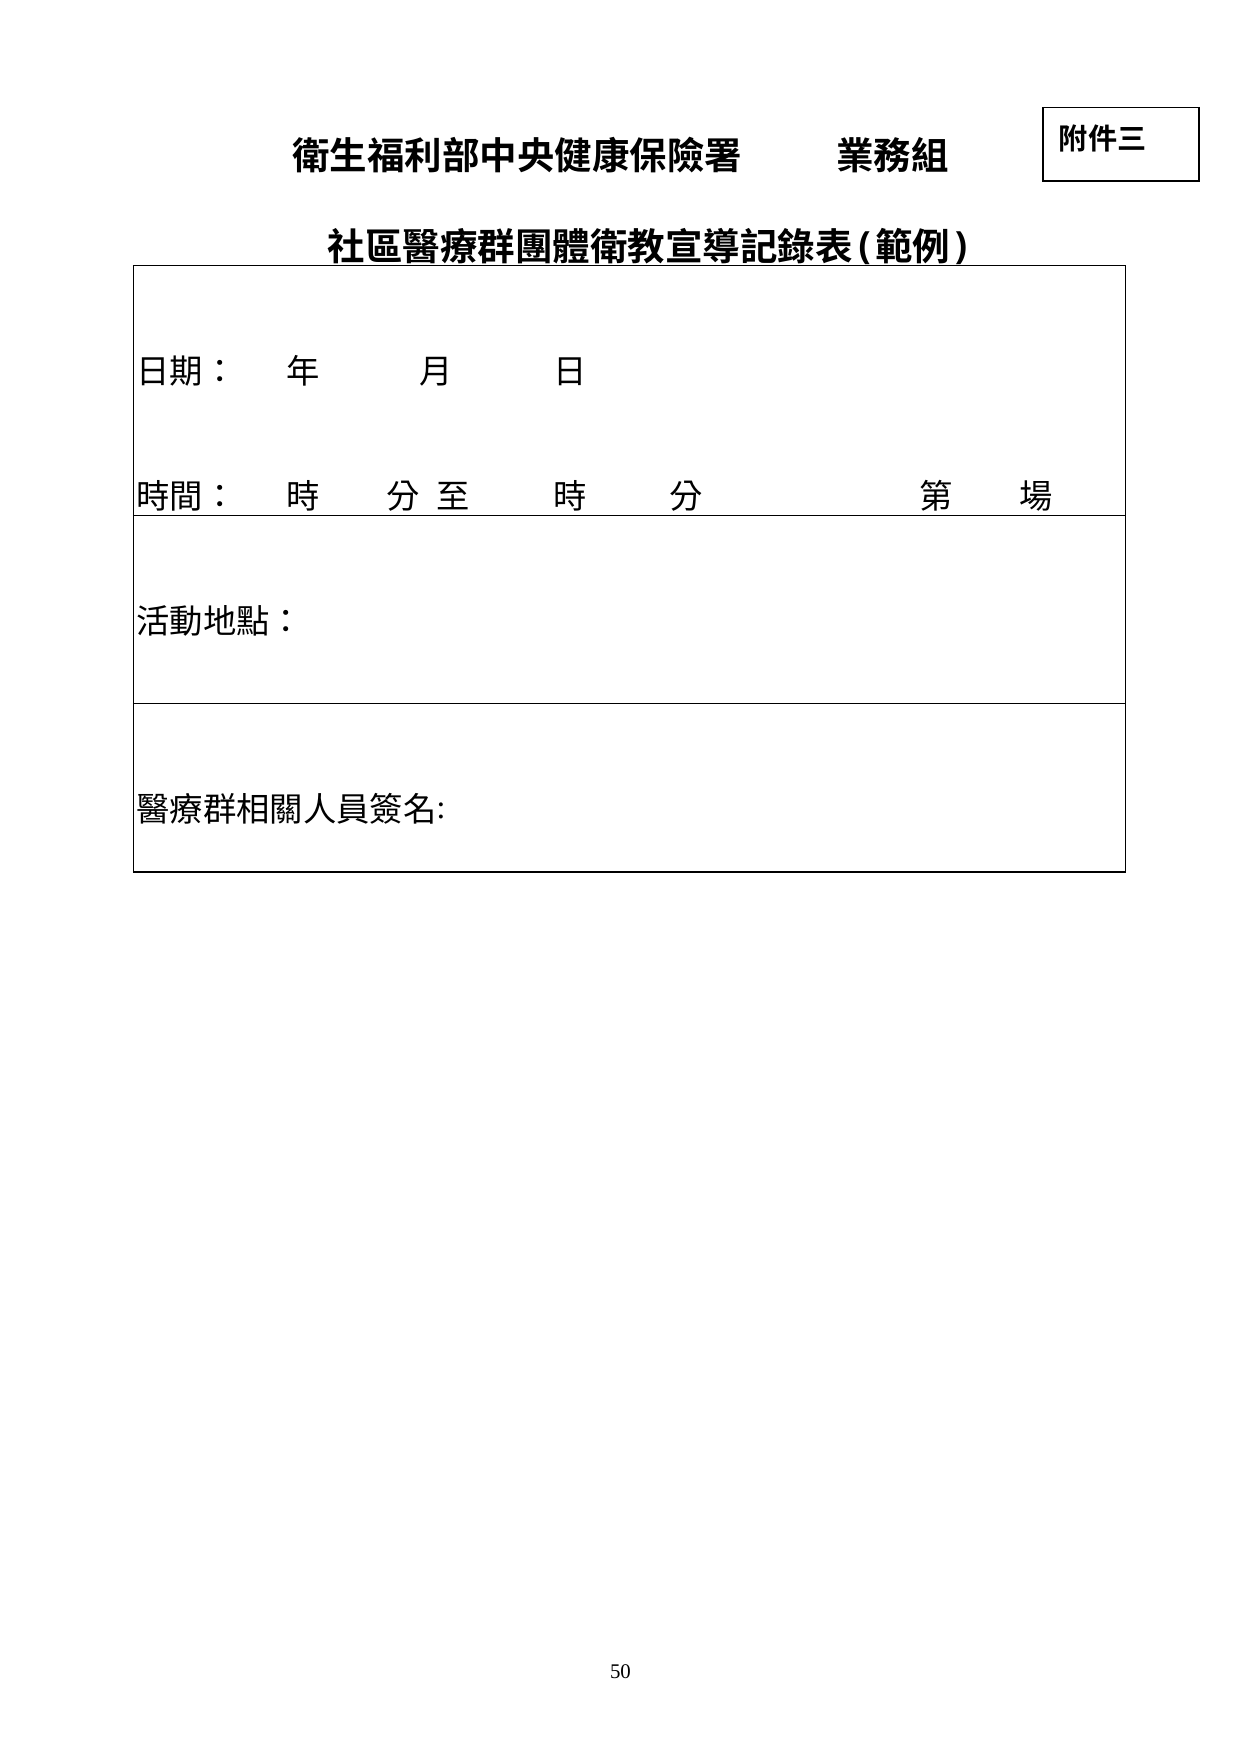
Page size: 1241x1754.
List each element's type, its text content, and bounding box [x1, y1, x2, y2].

text 社區醫療群團體衛教宣導記錄表(範例) [59, 202, 1106, 265]
table_cell 活動地點： [134, 516, 1125, 702]
text 衛生福利部中央健康保險署 業務組 [59, 128, 1042, 180]
text 附件三 [1059, 116, 1183, 158]
table_cell 醫療群相關人員簽名: [134, 704, 1125, 871]
table_header 日期： 年 月 日 時間： 時 分 至 時 分 第 場 [134, 266, 1125, 514]
